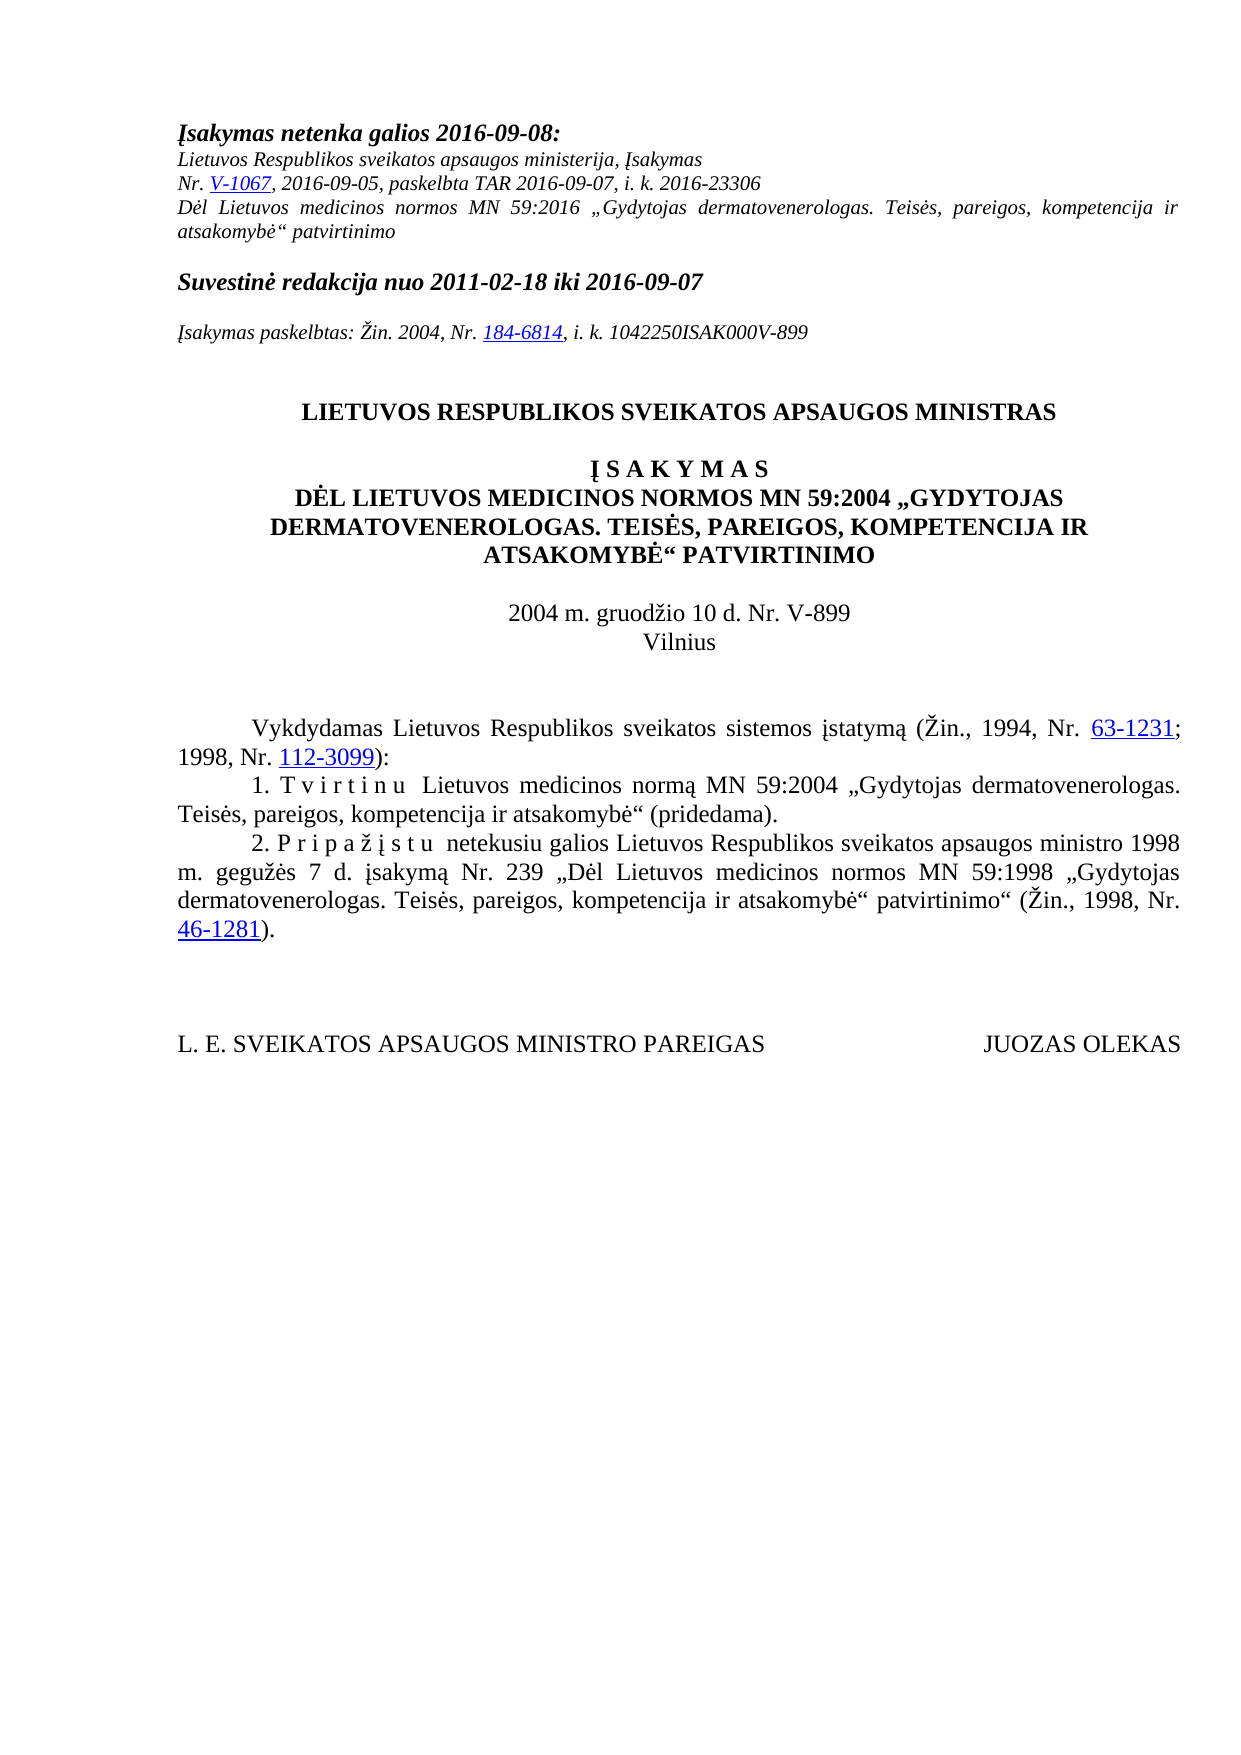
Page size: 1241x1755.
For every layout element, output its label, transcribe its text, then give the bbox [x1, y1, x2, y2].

text Į S A K Y M A S [177, 454, 1181, 483]
text Įsakymas paskelbtas: Žin. 2004, Nr. 184-6814, i. k. 1042250ISAK000V-899 [177, 320, 1181, 344]
text 1. Tvirtinu Lietuvos medicinos normą MN 59:2004 „Gydytojas dermatovenerologas. Teisės, pareigos, kompetencija ir atsakomybė“ (pridedama). [177, 771, 1181, 828]
text Suvestinė redakcija nuo 2011-02-18 iki 2016-09-07 [177, 267, 1181, 296]
text 2004 m. gruodžio 10 d. Nr. V-899 [177, 598, 1181, 627]
text Vilnius [177, 627, 1181, 656]
text LIETUVOS RESPUBLIKOS SVEIKATOS APSAUGOS MINISTRAS [177, 397, 1181, 426]
text 2. Pripažįstu netekusiu galios Lietuvos Respublikos sveikatos apsaugos ministro 1998 m. gegužės 7 d. įsakymą Nr. 239 „Dėl Lietuvos medicinos normos MN 59:1998 „Gydytojas dermatovenerologas. Teisės, pareigos, kompetencija ir atsakomybė“ patvirtinimo“ (Žin., 1998, Nr. 46-1281). [177, 828, 1181, 943]
text Nr. V-1067, 2016-09-05, paskelbta TAR 2016-09-07, i. k. 2016-23306 [177, 171, 1181, 195]
text Vykdydamas Lietuvos Respublikos sveikatos sistemos įstatymą (Žin., 1994, Nr. 63-1231; 1998, Nr. 112-3099): [177, 713, 1181, 771]
text L. E. SVEIKATOS APSAUGOS MINISTRO PAREIGAS JUOZAS OLEKAS [177, 1029, 1181, 1058]
text Dėl Lietuvos medicinos normos MN 59:2016 „Gydytojas dermatovenerologas. Teisės, pareigos, kompetencija ir atsakomybė“ patvirtinimo [177, 195, 1181, 243]
text DĖL LIETUVOS MEDICINOS NORMOS MN 59:2004 „GYDYTOJAS DERMATOVENEROLOGAS. TEISĖS, PAREIGOS, KOMPETENCIJA IR ATSAKOMYBĖ“ PATVIRTINIMO [177, 483, 1181, 569]
text Įsakymas netenka galios 2016-09-08: [177, 118, 1181, 147]
text Lietuvos Respublikos sveikatos apsaugos ministerija, Įsakymas [177, 147, 1181, 171]
